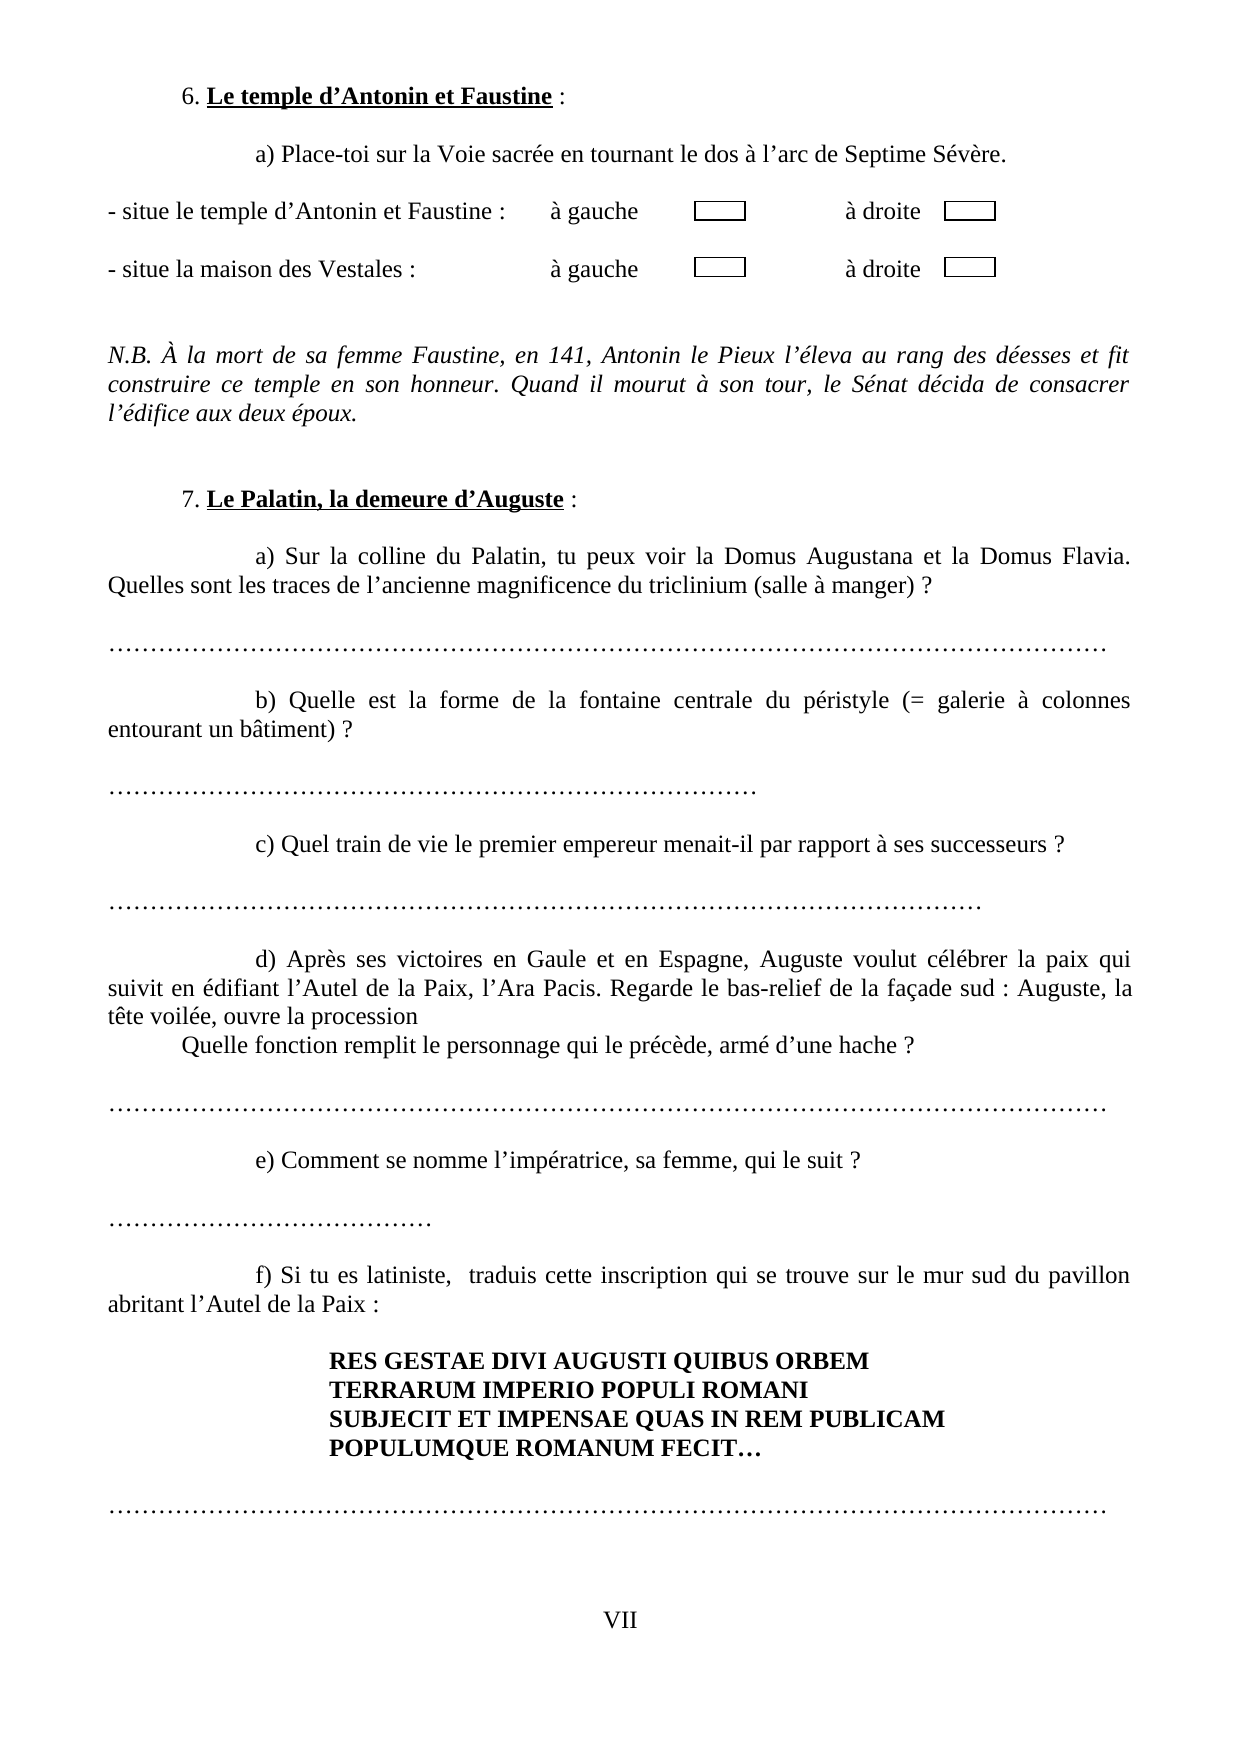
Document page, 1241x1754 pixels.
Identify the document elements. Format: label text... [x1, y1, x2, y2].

text f) Si tu es latiniste, traduis cette inscription qui se trouve sur le mur sud du pavillon abritant l’Autel de la Paix : [108, 1260, 1132, 1318]
text ………………………………………………………………………………………………………… [108, 1490, 1132, 1519]
text 7. Le Palatin, la demeure d’Auguste : [108, 484, 1132, 513]
text RES GESTAE DIVI AUGUSTI QUIBUS ORBEM [329, 1346, 1132, 1375]
text POPULUMQUE ROMANUM FECIT… [329, 1433, 1132, 1461]
text TERRARUM IMPERIO POPULI ROMANI [329, 1375, 1132, 1404]
text …………………………………………………………………………………………… [108, 886, 1132, 915]
text a) Place-toi sur la Voie sacrée en tournant le dos à l’arc de Septime Sévère. [108, 139, 1132, 168]
text Quelle fonction remplit le personnage qui le précède, armé d’une hache ? [108, 1030, 1132, 1059]
text ………………………………………………………………………………………………………… [108, 1088, 1132, 1116]
text N.B. À la mort de sa femme Faustine, en 141, Antonin le Pieux l’éleva au rang des déesses et fit construire ce temple en son honneur. Quand il mourut à son tour, le Sénat décida de consacrer l’édifice aux deux époux. [108, 340, 1132, 426]
text c) Quel train de vie le premier empereur menait-il par rapport à ses successeurs ? [108, 829, 1132, 858]
text ………………………………… [108, 1203, 1132, 1231]
text SUBJECIT ET IMPENSAE QUAS IN REM PUBLICAM [329, 1404, 1132, 1433]
text …………………………………………………………………… [108, 771, 1132, 800]
text 6. Le temple d’Antonin et Faustine : [108, 81, 1132, 110]
text - situe la maison des Vestales : à gauche à droite [108, 254, 1132, 283]
text - situe le temple d’Antonin et Faustine : à gauche à droite [108, 196, 1132, 225]
text ………………………………………………………………………………………………………… [108, 628, 1132, 656]
text d) Après ses victoires en Gaule et en Espagne, Auguste voulut célébrer la paix qui suivit en édifiant l’Autel de la Paix, l’Ara Pacis. Regarde le bas-relief de la façade sud : Auguste, la tête voilée, ouvre la procession [108, 944, 1132, 1030]
text b) Quelle est la forme de la fontaine centrale du péristyle (= galerie à colonnes entourant un bâtiment) ? [108, 685, 1132, 743]
text e) Comment se nomme l’impératrice, sa femme, qui le suit ? [108, 1145, 1132, 1174]
text a) Sur la colline du Palatin, tu peux voir la Domus Augustana et la Domus Flavia. Quelles sont les traces de l’ancienne magnificence du triclinium (salle à manger) ? [108, 541, 1132, 599]
